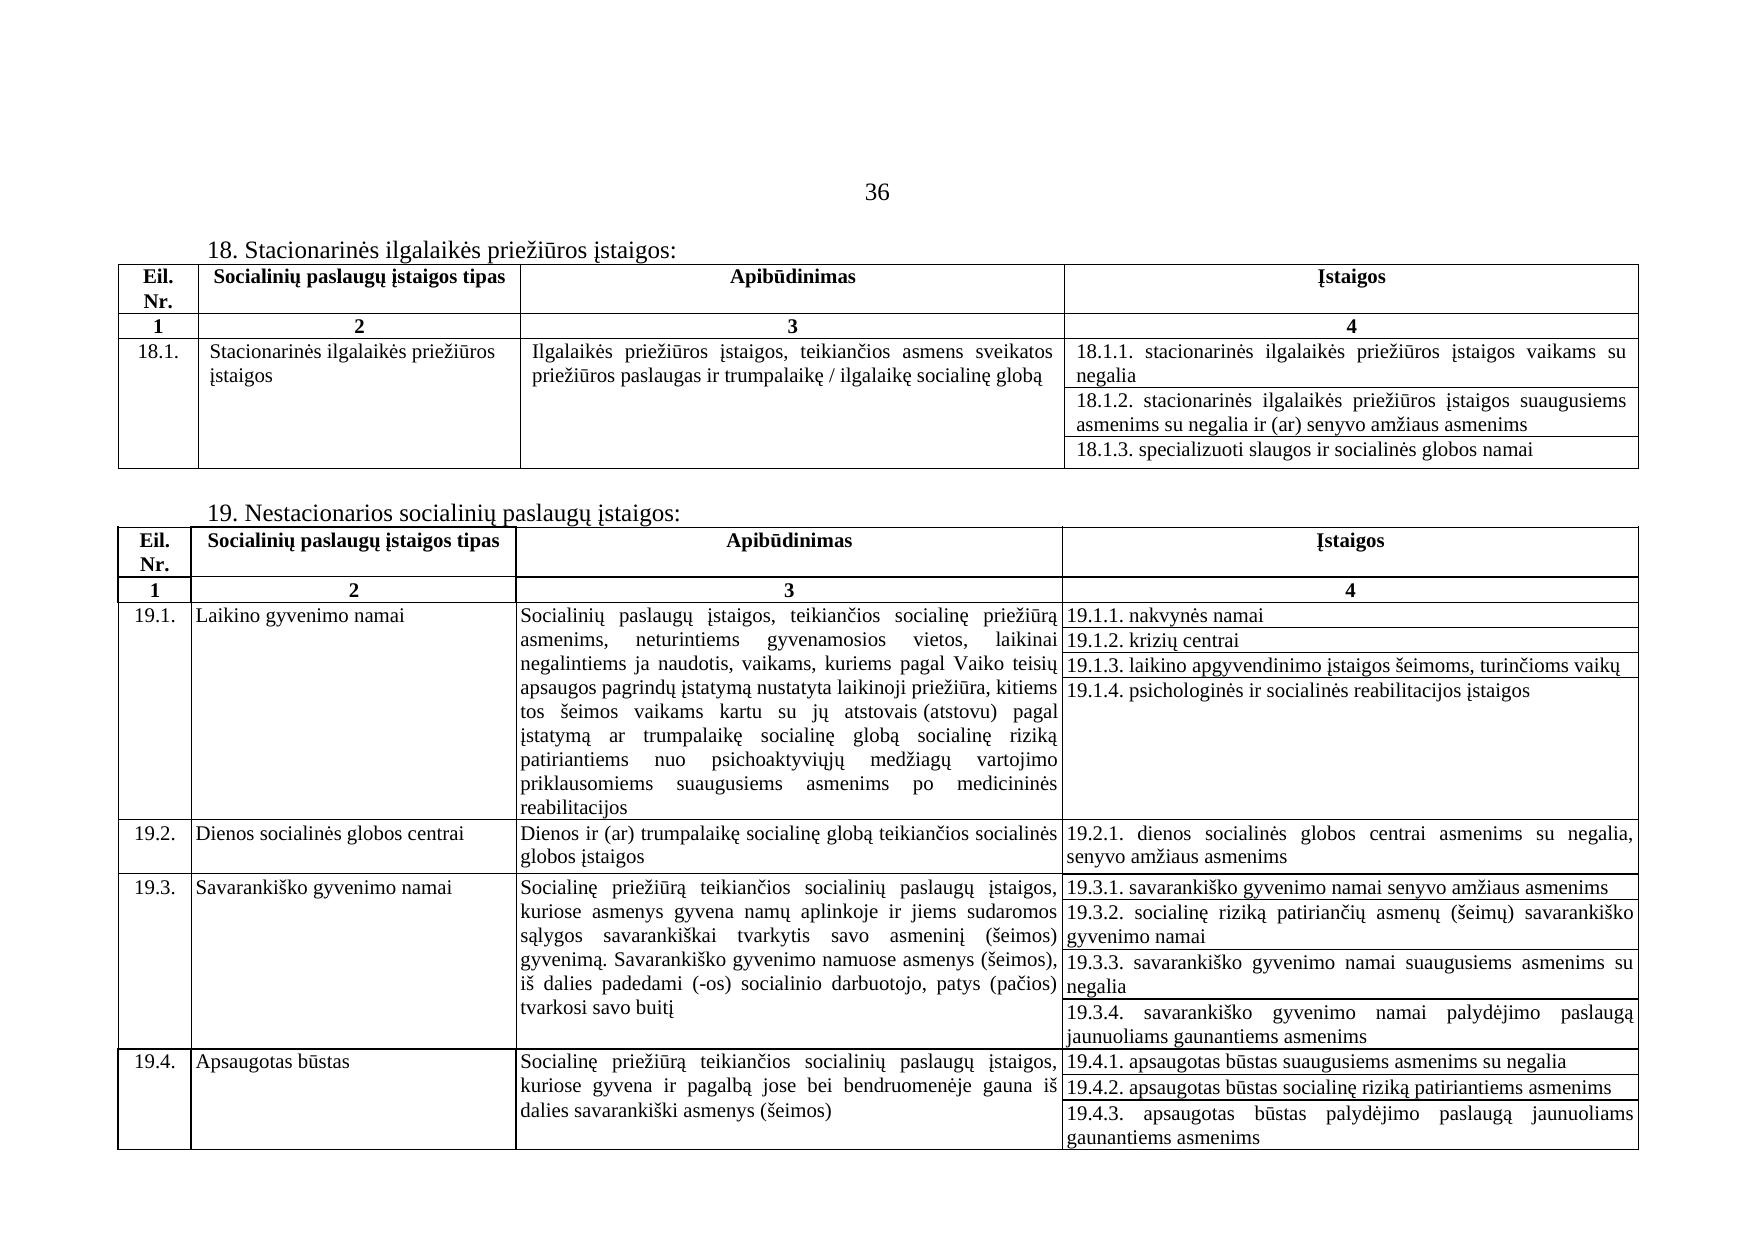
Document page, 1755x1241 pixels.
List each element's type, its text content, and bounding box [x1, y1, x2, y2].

table_cell 19.4.2. apsaugotas būstas socialinę riziką patiriantiems asmenims [1063, 1075, 1638, 1099]
table_cell 1 [119, 578, 190, 602]
table_cell 4 [1065, 314, 1638, 338]
table_cell 19.3.3. savarankiško gyvenimo namai suaugusiems asmenims su negalia [1063, 950, 1638, 998]
table_cell 19.1.4. psichologinės ir socialinės reabilitacijos įstaigos [1063, 678, 1638, 819]
text 19. Nestacionarios socialinių paslaugų įstaigos: [118, 498, 1636, 526]
table_header Apibūdinimas [517, 528, 1062, 576]
table_cell Savarankiško gyvenimo namai [192, 874, 516, 1048]
table_cell 3 [517, 578, 1062, 602]
table_cell Socialinių paslaugų įstaigos, teikiančios socialinę priežiūrą asmenims, neturintiems gyvenamosios vietos, laikinai negalintiems ja naudotis, vaikams, kuriems pagal Vaiko teisių apsaugos pagrindų įstatymą nustatyta laikinoji priežiūra, kitiems tos šeimos vaikams kartu su jų atstovais (atstovu) pagal įstatymą ar trumpalaikę socialinę globą socialinę riziką patiriantiems nuo psichoaktyviųjų medžiagų vartojimo priklausomiems suaugusiems asmenims po medicininės reabilitacijos [517, 603, 1062, 819]
table_cell 19.4.1. apsaugotas būstas suaugusiems asmenims su negalia [1063, 1050, 1638, 1073]
table_cell 18.1.1. stacionarinės ilgalaikės priežiūros įstaigos vaikams su negalia [1065, 339, 1638, 387]
table_cell Stacionarinės ilgalaikės priežiūros įstaigos [199, 339, 520, 468]
table_cell 2 [199, 314, 520, 338]
table_cell 4 [1063, 578, 1638, 602]
table_cell Socialinę priežiūrą teikiančios socialinių paslaugų įstaigos, kuriose gyvena ir pagalbą jose bei bendruomenėje gauna iš dalies savarankiški asmenys (šeimos) [517, 1050, 1062, 1149]
table_cell 19.3. [119, 874, 191, 1048]
table_cell 18.1.2. stacionarinės ilgalaikės priežiūros įstaigos suaugusiems asmenims su negalia ir (ar) senyvo amžiaus asmenims [1065, 388, 1638, 436]
table_header Socialinių paslaugų įstaigos tipas [199, 265, 520, 313]
table_cell 19.2. [119, 820, 191, 873]
table_header Įstaigos [1065, 265, 1638, 313]
table_cell 19.4.3. apsaugotas būstas palydėjimo paslaugą jaunuoliams gaunantiems asmenims [1063, 1101, 1638, 1149]
table_cell 1 [119, 314, 198, 338]
table_header Eil. Nr. [119, 265, 198, 313]
table_cell 3 [521, 314, 1064, 338]
table_cell 18.1.3. specializuoti slaugos ir socialinės globos namai [1065, 437, 1638, 468]
table_header Apibūdinimas [521, 265, 1064, 313]
table_cell Laikino gyvenimo namai [192, 603, 516, 819]
table_cell 19.1. [119, 603, 191, 819]
table_cell 19.3.4. savarankiško gyvenimo namai palydėjimo paslaugą jaunuoliams gaunantiems asmenims [1063, 1000, 1638, 1048]
table_cell 18.1. [119, 339, 198, 468]
table_cell 19.2.1. dienos socialinės globos centrai asmenims su negalia, senyvo amžiaus asmenims [1063, 820, 1638, 873]
text 18. Stacionarinės ilgalaikės priežiūros įstaigos: [118, 235, 1636, 263]
table_cell 19.3.2. socialinę riziką patiriančių asmenų (šeimų) savarankiško gyvenimo namai [1063, 900, 1638, 948]
table_cell Socialinę priežiūrą teikiančios socialinių paslaugų įstaigos, kuriose asmenys gyvena namų aplinkoje ir jiems sudaromos sąlygos savarankiškai tvarkytis savo asmeninį (šeimos) gyvenimą. Savarankiško gyvenimo namuose asmenys (šeimos), iš dalies padedami (-os) socialinio darbuotojo, patys (pačios) tvarkosi savo buitį [517, 874, 1062, 1048]
table_cell 19.3.1. savarankiško gyvenimo namai senyvo amžiaus asmenims [1063, 875, 1638, 899]
table_cell 19.1.1. nakvynės namai [1063, 603, 1638, 627]
table_cell 19.4. [119, 1050, 190, 1149]
table_cell Dienos ir (ar) trumpalaikę socialinę globą teikiančios socialinės globos įstaigos [517, 820, 1062, 873]
table_cell Ilgalaikės priežiūros įstaigos, teikiančios asmens sveikatos priežiūros paslaugas ir trumpalaikę / ilgalaikę socialinę globą [521, 339, 1064, 468]
table_cell 19.1.2. krizių centrai [1063, 628, 1638, 652]
table_header Socialinių paslaugų įstaigos tipas [192, 528, 515, 576]
table_cell Dienos socialinės globos centrai [192, 820, 516, 873]
table_header Eil. Nr. [119, 528, 190, 576]
table_cell 19.1.3. laikino apgyvendinimo įstaigos šeimoms, turinčioms vaikų [1063, 653, 1638, 677]
table_cell 2 [192, 577, 515, 602]
table_cell Apsaugotas būstas [192, 1050, 515, 1149]
table_header Įstaigos [1063, 528, 1638, 576]
